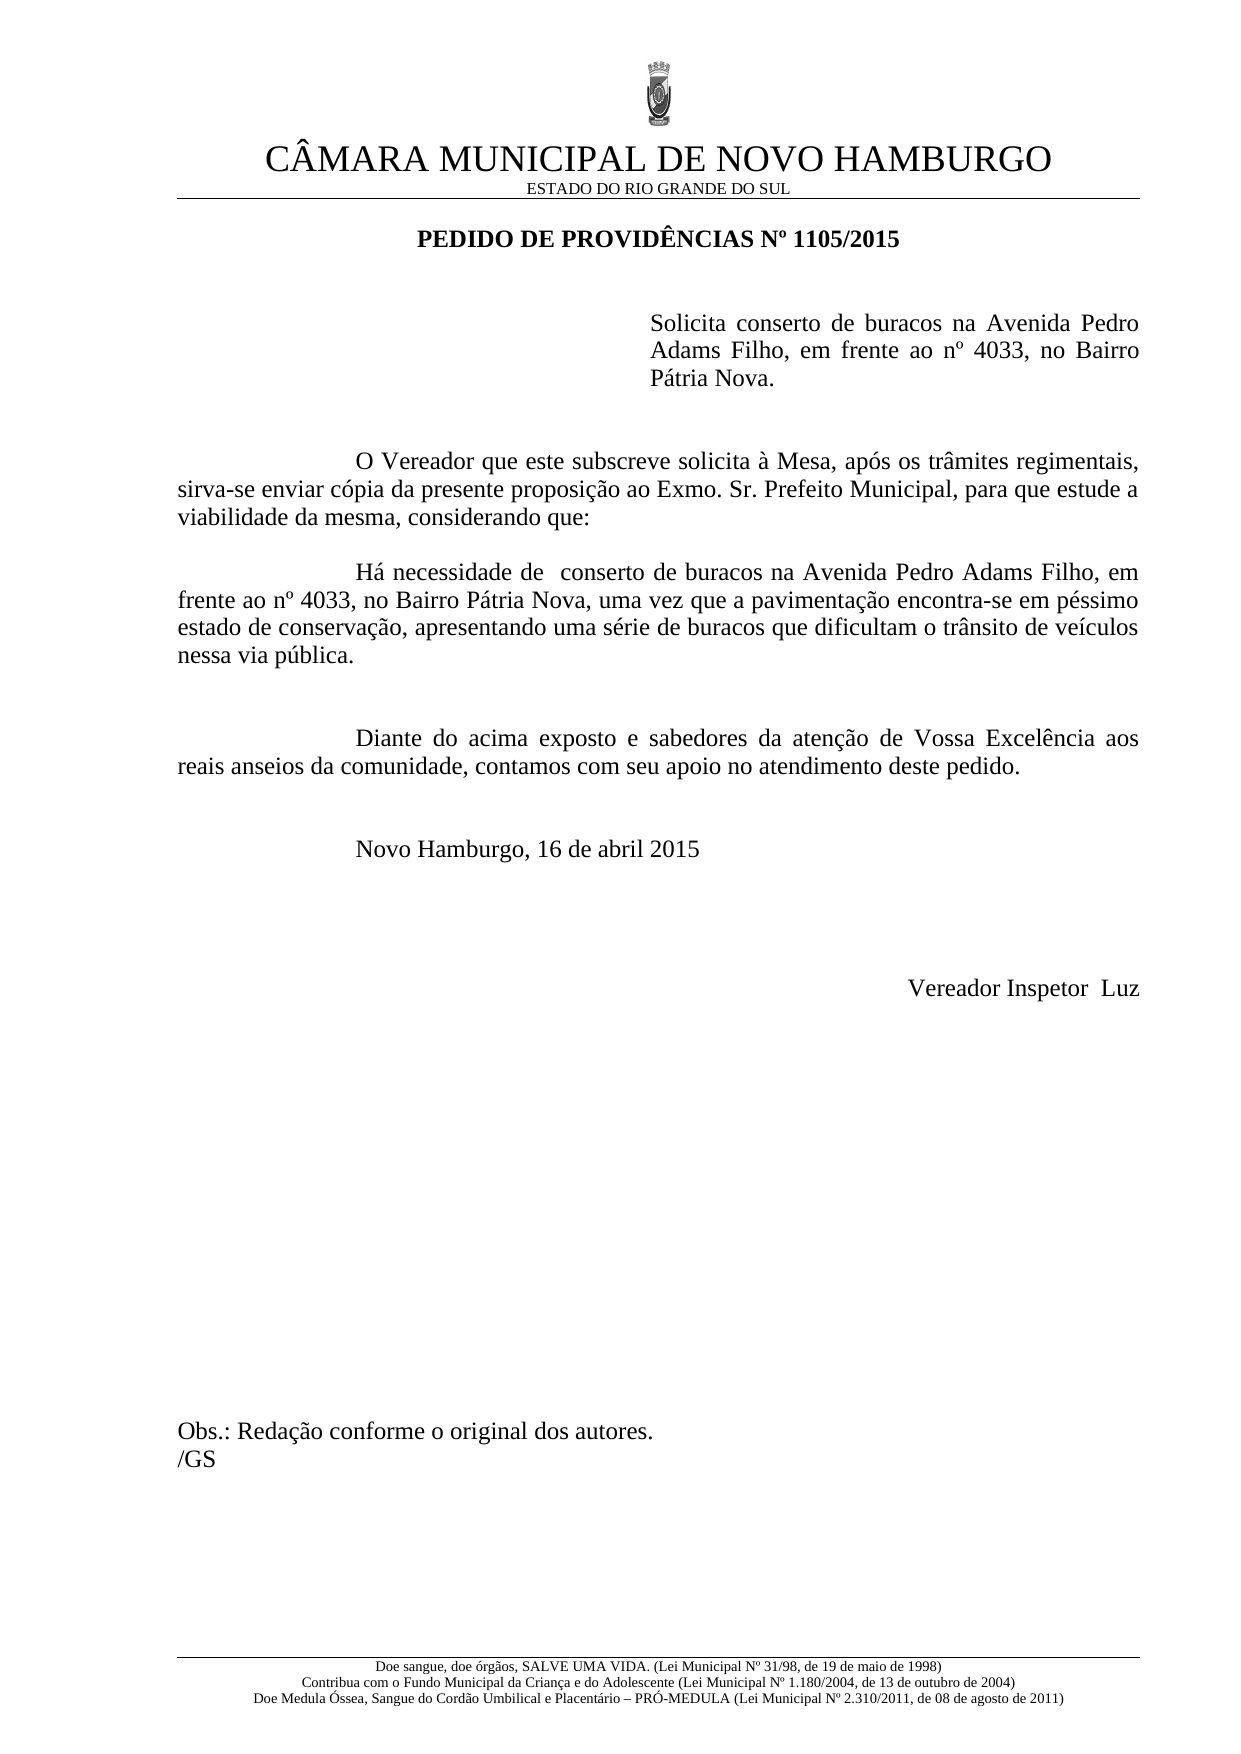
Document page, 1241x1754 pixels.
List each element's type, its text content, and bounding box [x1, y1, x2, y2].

text Solicita conserto de buracos na Avenida Pedro Adams Filho, em frente ao nº 4033, no Bairro Pátria Nova. [650, 309, 1140, 392]
text /GS [177, 1445, 1140, 1472]
text O Vereador que este subscreve solicita à Mesa, após os trâmites regimentais, sirva-se enviar cópia da presente proposição ao Exmo. Sr. Prefeito Municipal, para que estude a viabilidade da mesma, considerando que: [177, 447, 1140, 530]
text Vereador Inspetor Luz [177, 974, 1140, 1001]
text Há necessidade de conserto de buracos na Avenida Pedro Adams Filho, em frente ao nº 4033, no Bairro Pátria Nova, uma vez que a pavimentação encontra-se em péssimo estado de conservação, apresentando uma série de buracos que dificultam o trânsito de veículos nessa via pública. [177, 558, 1140, 669]
text Diante do acima exposto e sabedores da atenção de Vossa Excelência aos reais anseios da comunidade, contamos com seu apoio no atendimento deste pedido. [177, 724, 1140, 780]
text Obs.: Redação conforme o original dos autores. [177, 1417, 1140, 1445]
text PEDIDO DE PROVIDÊNCIAS Nº 1105/2015 [177, 226, 1140, 253]
text Novo Hamburgo, 16 de abril 2015 [177, 835, 1140, 863]
